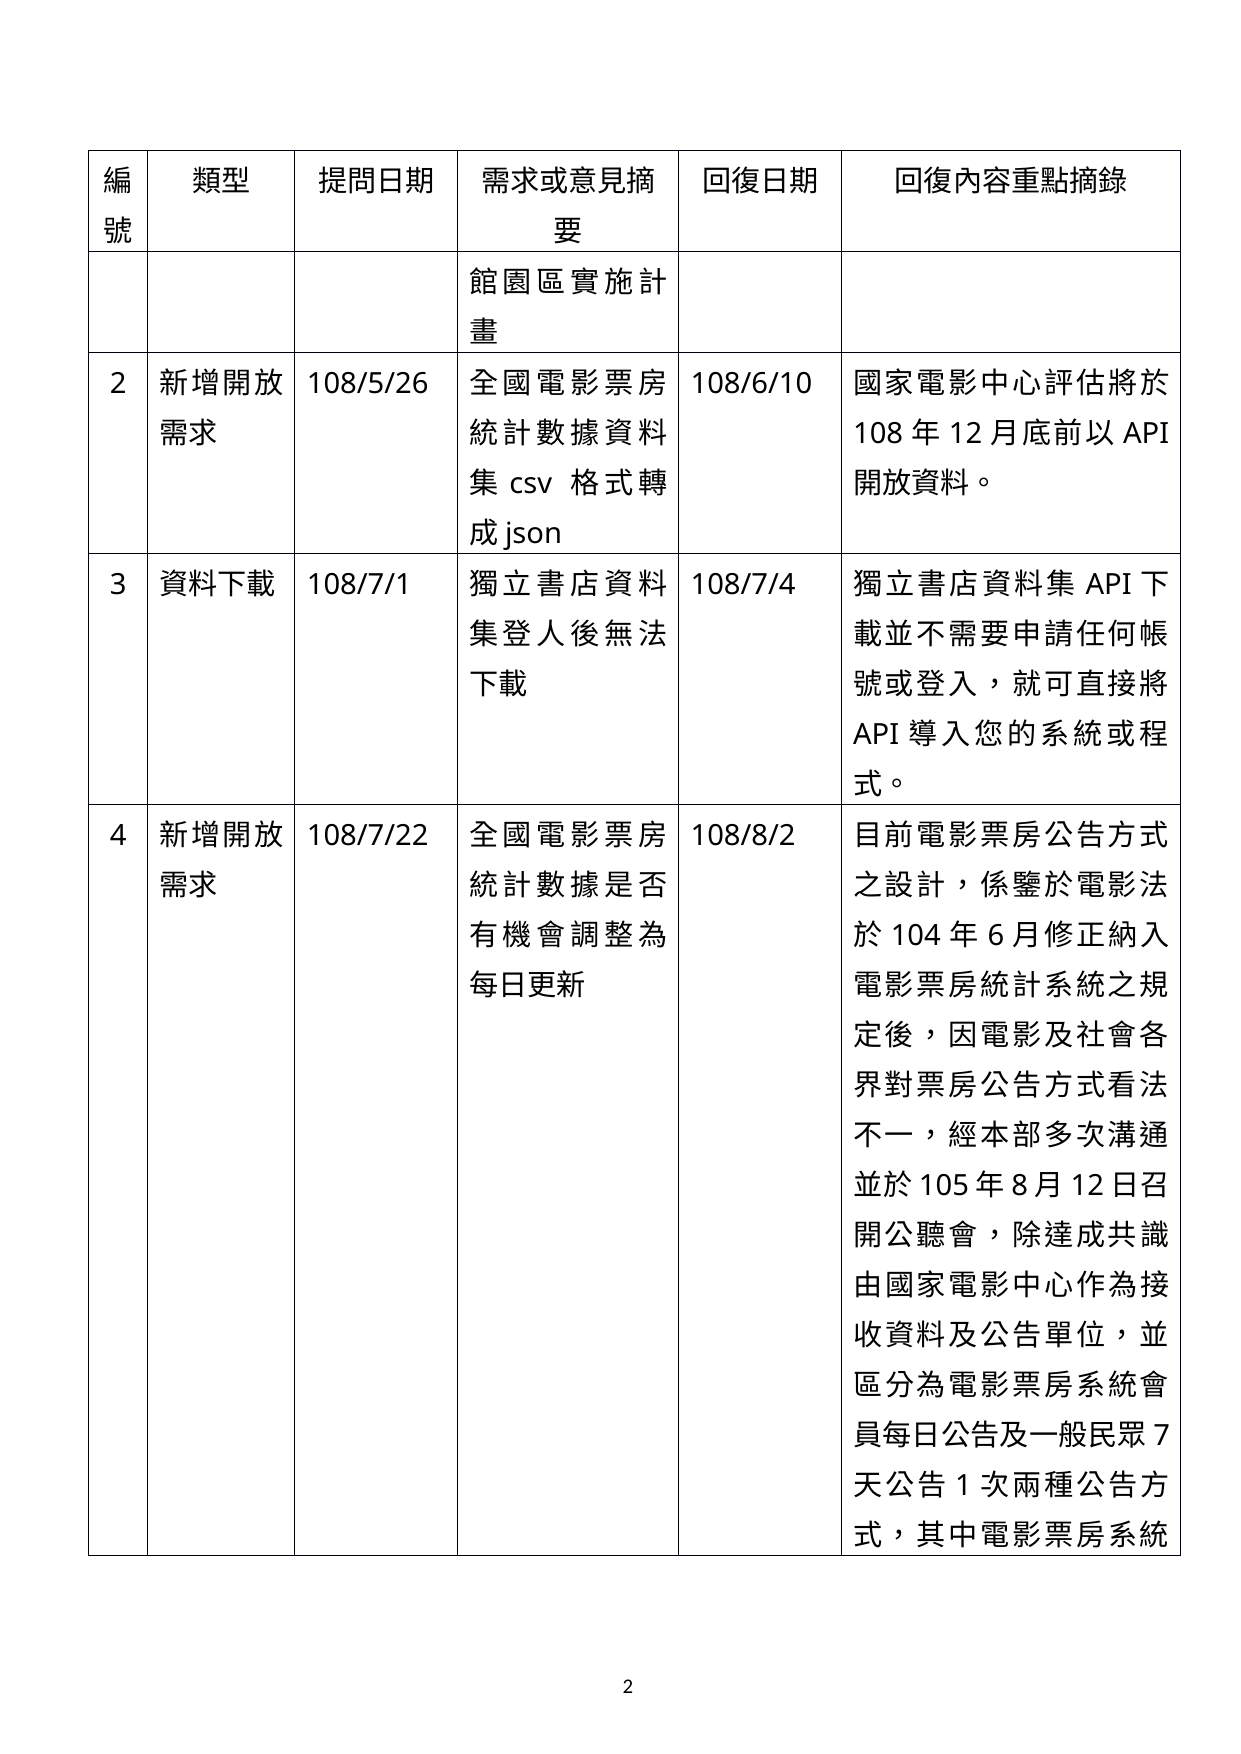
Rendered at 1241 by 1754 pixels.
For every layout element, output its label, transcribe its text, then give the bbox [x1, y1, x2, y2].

table_header 回復日期 [679, 151, 841, 251]
table_cell 新增開放需求 [148, 353, 294, 553]
table_cell 新增開放需求 [148, 805, 294, 1555]
table_cell [679, 252, 841, 352]
table_cell [148, 252, 294, 352]
table_header 編號 [89, 151, 147, 251]
table_cell [89, 252, 147, 352]
table_cell 4 [89, 805, 147, 1555]
table_cell 館園區實施計畫 [458, 252, 678, 352]
table_cell 目前電影票房公告方式之設計，係鑒於電影法於104年6月修正納入電影票房統計系統之規定後，因電影及社會各界對票房公告方式看法不一，經本部多次溝通並於105年8月12日召開公聽會，除達成共識由國家電影中心作為接收資料及公告單位，並區分為電影票房系統會員每日公告及一般民眾7天公告1次兩種公告方式，其中電影票房系統 [842, 805, 1180, 1555]
table_cell 108/7/4 [679, 554, 841, 804]
table_cell 108/5/26 [295, 353, 457, 553]
table_cell 108/6/10 [679, 353, 841, 553]
table_cell 全國電影票房統計數據資料集csv 格式轉成 json [458, 353, 678, 553]
table_cell 全國電影票房統計數據是否有機會調整為每日更新 [458, 805, 678, 1555]
table_header 回復內容重點摘錄 [842, 151, 1180, 251]
table_cell 108/7/1 [295, 554, 457, 804]
table_cell [842, 252, 1180, 352]
table_cell 獨立書店資料集API下載並不需要申請任何帳號或登入，就可直接將API導入您的系統或程式。 [842, 554, 1180, 804]
table_header 需求或意見摘要 [458, 151, 678, 251]
table_cell 國家電影中心評估將於108年12月底前以API開放資料。 [842, 353, 1180, 553]
table_header 類型 [148, 151, 294, 251]
table_cell 3 [89, 554, 147, 804]
table_cell 108/7/22 [295, 805, 457, 1555]
table_cell 資料下載 [148, 554, 294, 804]
table_header 提問日期 [295, 151, 457, 251]
table_cell [295, 252, 457, 352]
table_cell 獨立書店資料集登人後無法下載 [458, 554, 678, 804]
table_cell 2 [89, 353, 147, 553]
table_cell 108/8/2 [679, 805, 841, 1555]
